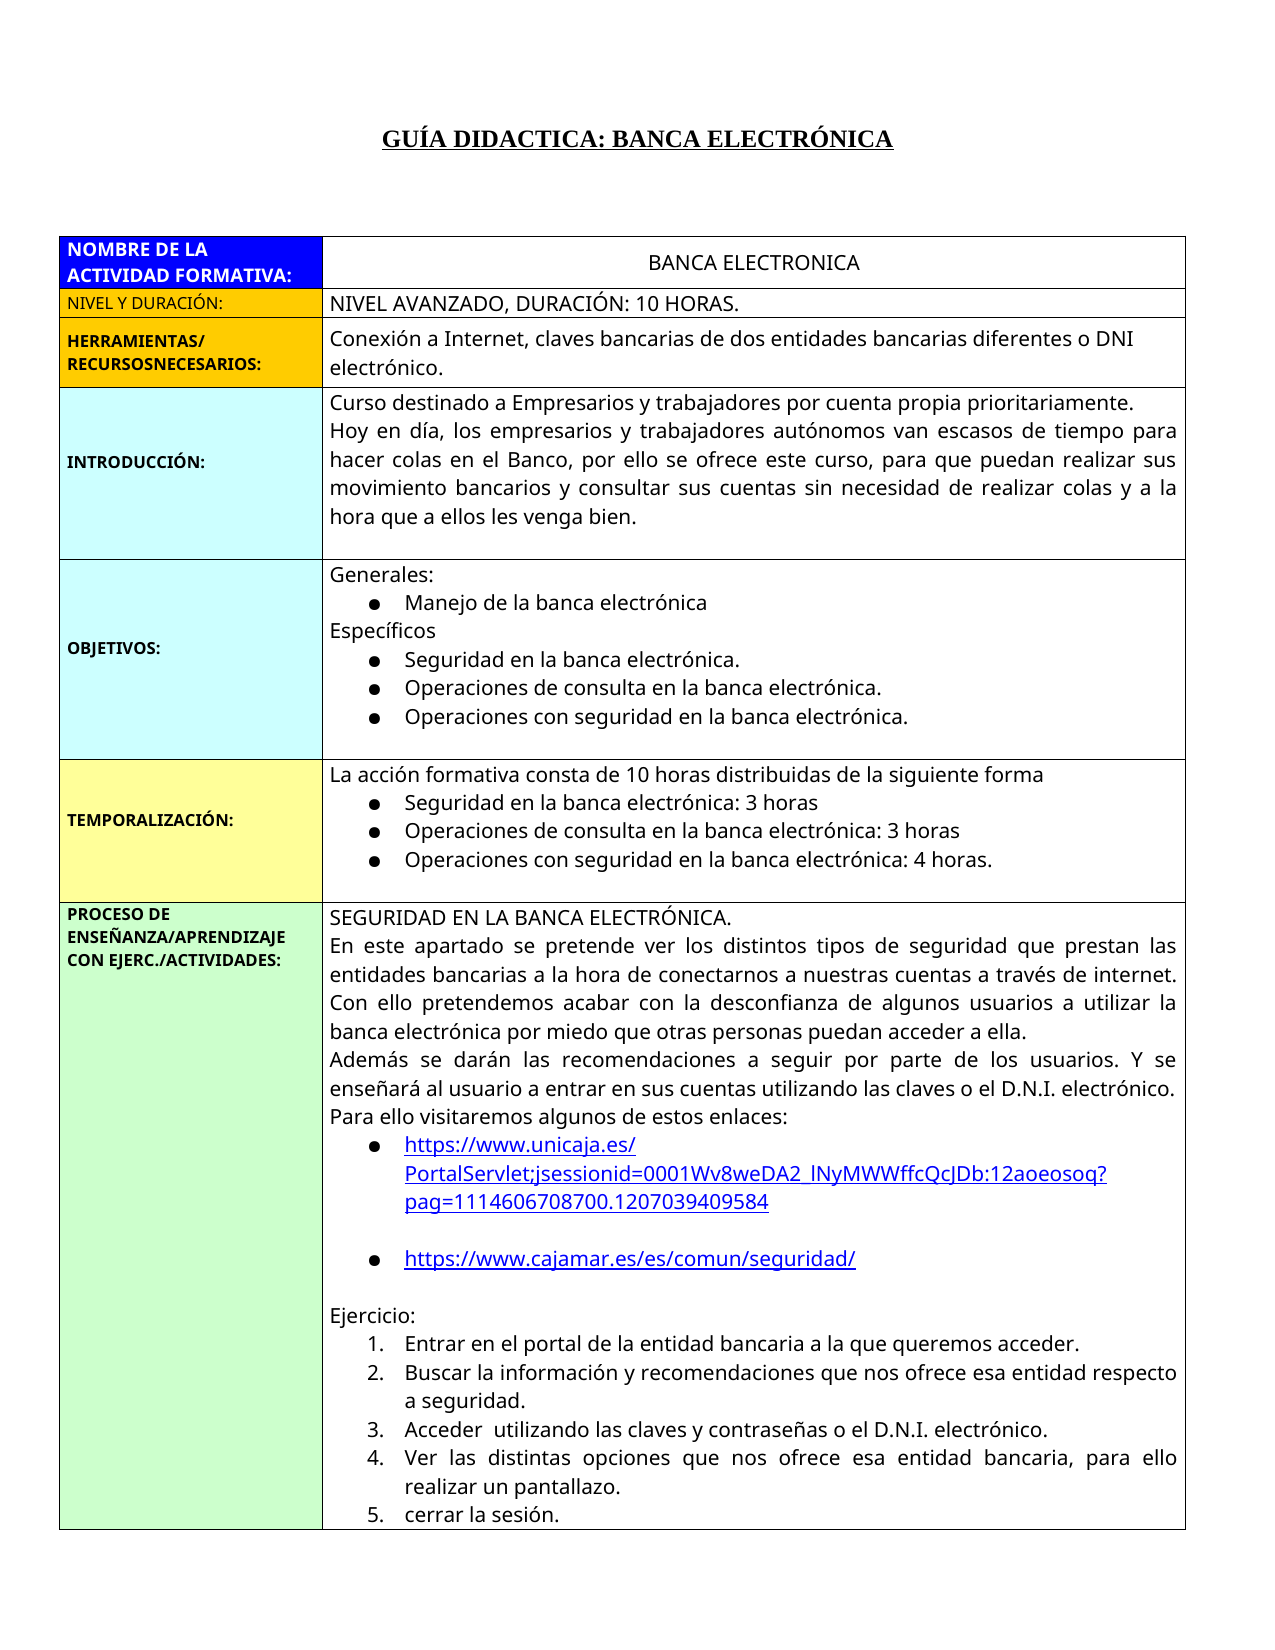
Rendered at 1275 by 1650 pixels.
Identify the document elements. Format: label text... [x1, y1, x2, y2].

table_cell INTRODUCCIÓN: [60, 388, 322, 559]
text GUÍA DIDACTICA: BANCA ELECTRÓNICA [41, 125, 1234, 152]
table_cell Conexión a Internet, claves bancarias de dos entidades bancarias diferentes o DNI electrónico. [323, 318, 1185, 387]
table_cell PROCESO DE ENSEÑANZA/APRENDIZAJE CON EJERC./ACTIVIDADES: [60, 903, 322, 1529]
table_cell NIVEL AVANZADO, DURACIÓN: 10 HORAS. [323, 289, 1185, 317]
table_cell OBJETIVOS: [60, 560, 322, 759]
table_cell La acción formativa consta de 10 horas distribuidas de la siguiente forma Seguridad en la banca electrónica: 3 horas Operaciones de consulta en la banca electrónica: 3 horas Operaciones con seguridad en la banca electrónica: 4 horas. [323, 760, 1185, 902]
table_header NOMBRE DE LA ACTIVIDAD FORMATIVA: [60, 237, 322, 288]
table_header BANCA ELECTRONICA [323, 237, 1185, 288]
table_cell NIVEL Y DURACIÓN: [60, 289, 322, 317]
table_cell SEGURIDAD EN LA BANCA ELECTRÓNICA. En este apartado se pretende ver los distintos tipos de seguridad que prestan las entidades bancarias a la hora de conectarnos a nuestras cuentas a través de internet. Con ello pretendemos acabar con la desconfianza de algunos usuarios a utilizar la banca electrónica por miedo que otras personas puedan acceder a ella. Además se darán las recomendaciones a seguir por parte de los usuarios. Y se enseñará al usuario a entrar en sus cuentas utilizando las claves o el D.N.I. electrónico. Para ello visitaremos algunos de estos enlaces: https://www.unicaja.es/PortalServlet;jsessionid=0001Wv8weDA2_lNyMWWffcQcJDb:12aoeosoq?pag=1114606708700.1207039409584 https://www.cajamar.es/es/comun/seguridad/ Ejercicio: Entrar en el portal de la entidad bancaria a la que queremos acceder. Buscar la información y recomendaciones que nos ofrece esa entidad respecto a seguridad. Acceder utilizando las claves y contraseñas o el D.N.I. electrónico. Ver las distintas opciones que nos ofrece esa entidad bancaria, para ello realizar un pantallazo. cerrar la sesión. Borrar el contenido de la memoria caché. Acceder a otra entidad bancaria utilizando las claves y contraseñas o el D.N.I. electrónico. Ver las distintas opciones que nos ofrece esa entidad bancaria, realizar un pantallazo. Observar que cada entidad bancaria tiene una presentación diferente aunque las operaciones que se pueden realizar son muy similares. Para ello imprimir los dos pantallazos anteriores y compararlos. cerrar la sesión y Borrar el contenido de la memoria caché. OPERACIONES DE CONSULTA EN LA BANCA ELECTRÓNICA En esta unidad se pretende que el usuario conozca todas las opciones que se pueden realizar sin necesidad de clave adicional o tarjeta de coordenadas. Es decir todas las consultas que podemos realizar. Ejercicio Acceder a una entidad bancaria. Ver el saldo de las distintas cuentas abiertas en dicha entidad. Imprimir el extracto del último mes. Ver todos los productos que tenemos con esa entidad Ver los movimientos de las tarjetas de crédito. Si tenemos préstamo con esa entidad ver los próximos pagos. Ver las domiciliaciones que tenemos en dicha entidad e imprimir un recibo de uno de ellos. Imprimir el cobro de un recibo que nos haya llegado. Salir y borrar el contenido de la memoria caché. OPERACIONES CON SEGURIDAD EN LA BANCA ELECTRÓNICA En esta unidad vamos a ver las operaciones que se pueden realizar que son todas menos el ingreso y reintegro de efectivo. Ejercicio Acceder a una entidad bancaria en la cual tengas mas de una cuenta. Realizar una recarga de teléfono. Realizar un traspaso entre cuentas de la misma entidad. Realizar una transferencia a otra entidad bancaria. Ver la opción de OMF Envío de ficheros. Enviar una remesa de recibos. Dar la orden de no pagar una domiciliación. Ver la opción de pagos de impuestos. Salir y borrar el contenido de la memoria cache. [323, 903, 1185, 1529]
table_cell HERRAMIENTAS/RECURSOSNECESARIOS: [60, 318, 322, 387]
table_cell Curso destinado a Empresarios y trabajadores por cuenta propia prioritariamente. Hoy en día, los empresarios y trabajadores autónomos van escasos de tiempo para hacer colas en el Banco, por ello se ofrece este curso, para que puedan realizar sus movimiento bancarios y consultar sus cuentas sin necesidad de realizar colas y a la hora que a ellos les venga bien. [323, 388, 1185, 559]
table_cell TEMPORALIZACIÓN: [60, 760, 322, 902]
table_cell Generales: Manejo de la banca electrónica Específicos Seguridad en la banca electrónica. Operaciones de consulta en la banca electrónica. Operaciones con seguridad en la banca electrónica. [323, 560, 1185, 759]
